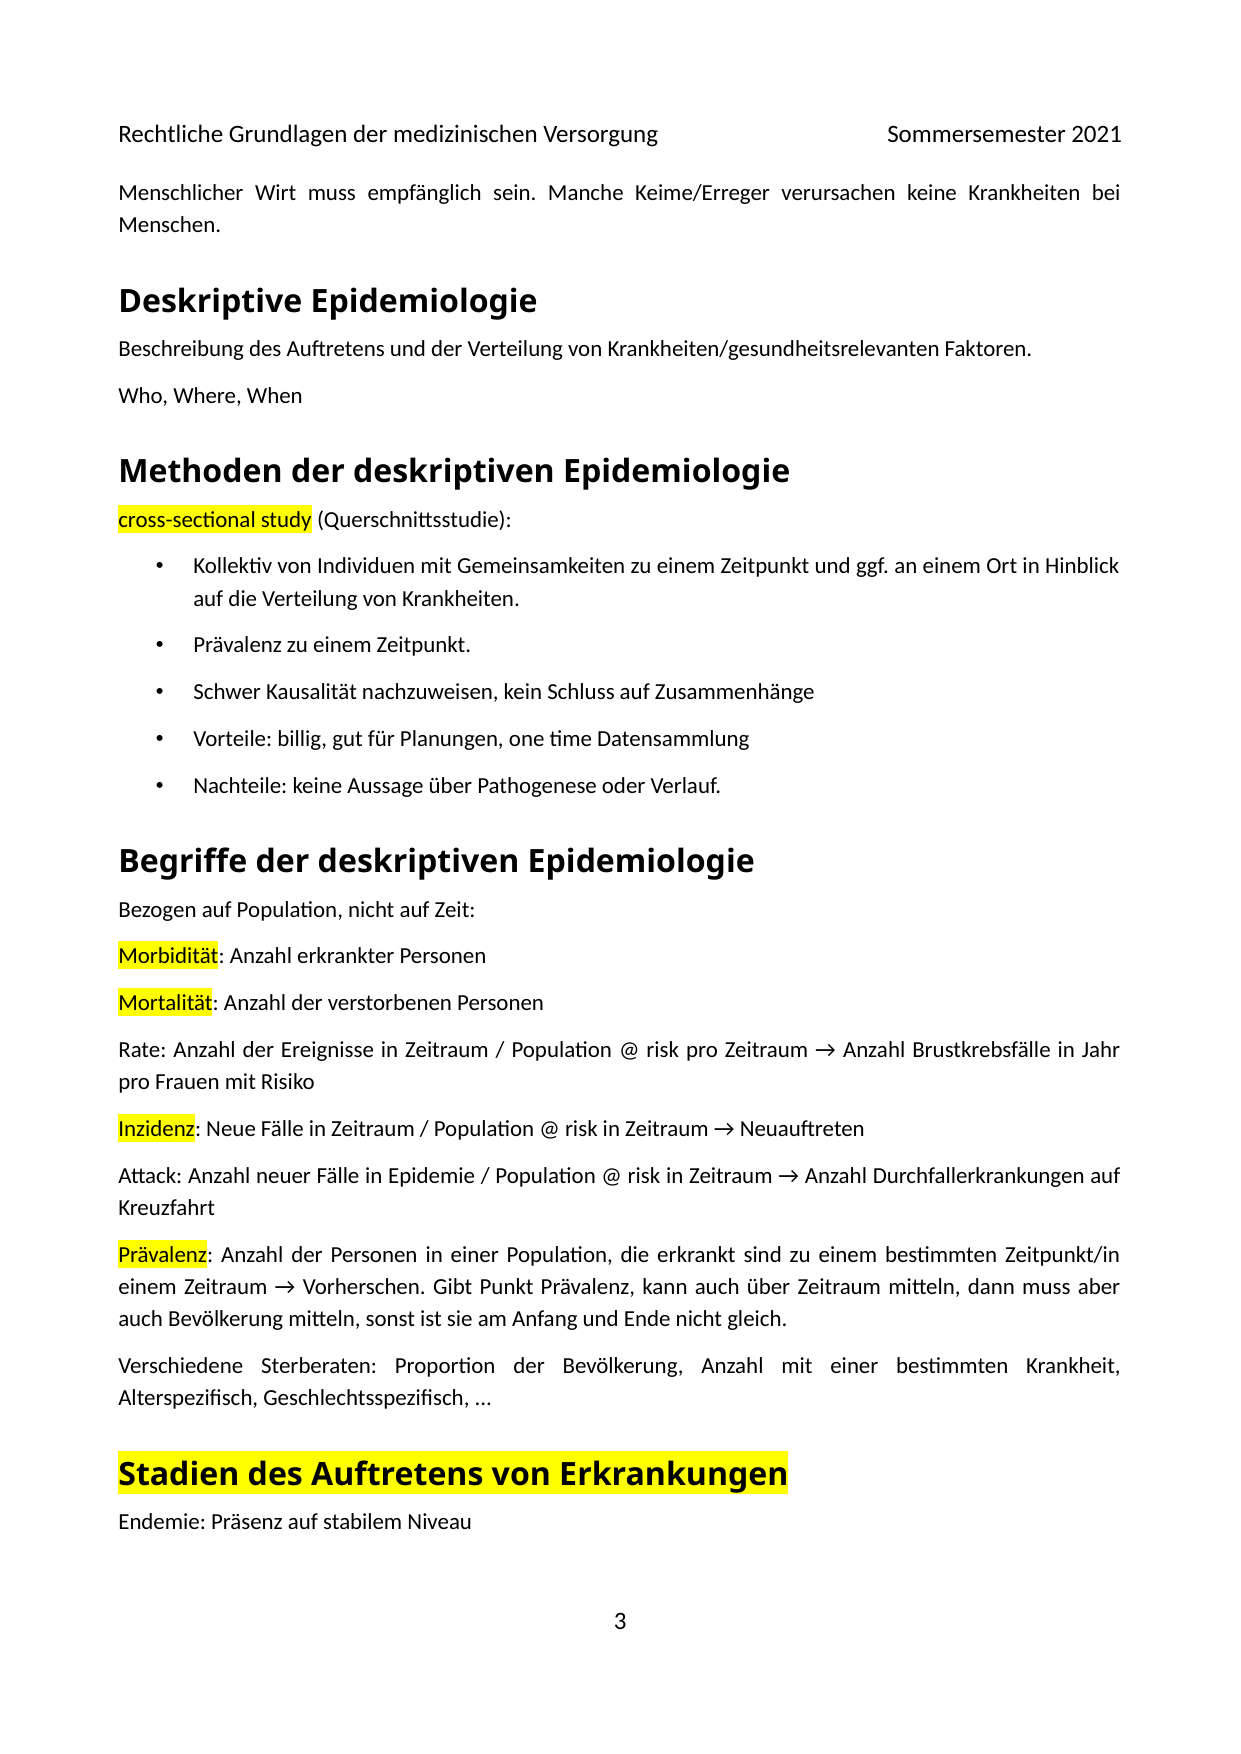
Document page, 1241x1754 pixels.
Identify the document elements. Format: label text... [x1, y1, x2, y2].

text Attack: Anzahl neuer Fälle in Epidemie / Population @ risk in Zeitraum → Anzahl Durchfallerkrankungen auf Kreuzfahrt [118, 1161, 1122, 1221]
list Vorteile: billig, gut für Planungen, one time Datensammlung [156, 724, 1122, 752]
list Schwer Kausalität nachzuweisen, kein Schluss auf Zusammenhänge [156, 677, 1122, 705]
text Who, Where, When [118, 381, 1122, 409]
text Menschlicher Wirt muss empfänglich sein. Manche Keime/Erreger verursachen keine Krankheiten bei Menschen. [118, 178, 1122, 238]
subtitle Deskriptive Epidemiologie [118, 278, 1122, 322]
subtitle Stadien des Auftretens von Erkrankungen [118, 1451, 1122, 1494]
subtitle Begriffe der deskriptiven Epidemiologie [118, 838, 1122, 882]
list Kollektiv von Individuen mit Gemeinsamkeiten zu einem Zeitpunkt und ggf. an einem Ort in Hinblick auf die Verteilung von Krankheiten. [156, 552, 1122, 612]
text Inzidenz: Neue Fälle in Zeitraum / Population @ risk in Zeitraum → Neuauftreten [118, 1114, 1122, 1142]
text Morbidität: Anzahl erkrankter Personen [118, 941, 1122, 969]
list Nachteile: keine Aussage über Pathogenese oder Verlauf. [156, 771, 1122, 799]
text Verschiedene Sterberaten: Proportion der Bevölkerung, Anzahl mit einer bestimmten Krankheit, Alterspezifisch, Geschlechtsspezifisch, ... [118, 1351, 1122, 1411]
text Beschreibung des Auftretens und der Verteilung von Krankheiten/gesundheitsrelevanten Faktoren. [118, 334, 1122, 362]
subtitle Methoden der deskriptiven Epidemiologie [118, 448, 1122, 492]
text Mortalität: Anzahl der verstorbenen Personen [118, 988, 1122, 1016]
text Endemie: Präsenz auf stabilem Niveau [118, 1507, 1122, 1535]
text cross-sectional study (Querschnittsstudie): [118, 505, 1122, 533]
text Rate: Anzahl der Ereignisse in Zeitraum / Population @ risk pro Zeitraum → Anzahl Brustkrebsfälle in Jahr pro Frauen mit Risiko [118, 1035, 1122, 1095]
text Bezogen auf Population, nicht auf Zeit: [118, 895, 1122, 923]
text Prävalenz: Anzahl der Personen in einer Population, die erkrankt sind zu einem bestimmten Zeitpunkt/in einem Zeitraum → Vorherschen. Gibt Punkt Prävalenz, kann auch über Zeitraum mitteln, dann muss aber auch Bevölkerung mitteln, sonst ist sie am Anfang und Ende nicht gleich. [118, 1240, 1122, 1332]
list Prävalenz zu einem Zeitpunkt. [156, 631, 1122, 658]
